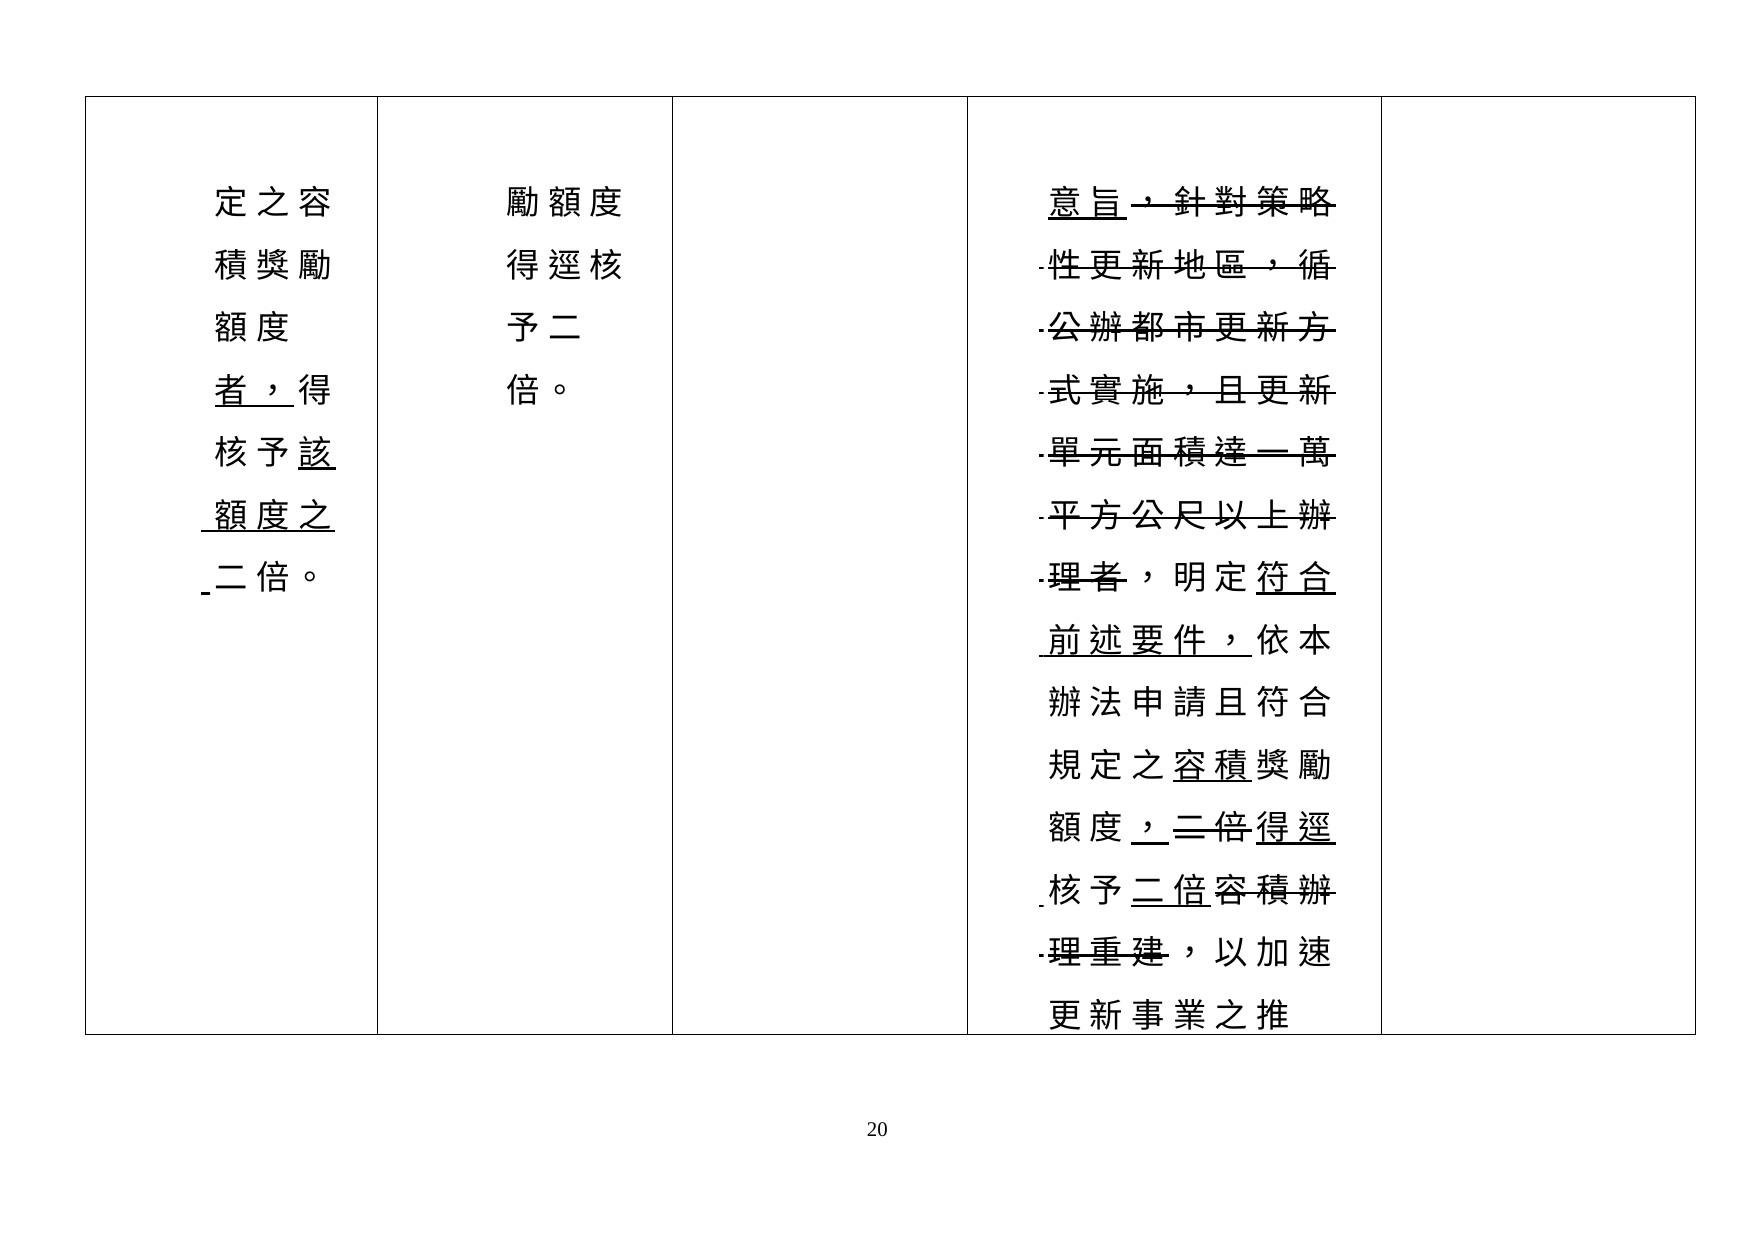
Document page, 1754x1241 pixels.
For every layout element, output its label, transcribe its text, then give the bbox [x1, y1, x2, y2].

table_cell [673, 97, 967, 1033]
table_cell 定之容積獎勵額度者，得核予該額度之二倍。 [86, 97, 377, 1033]
table_cell [1382, 97, 1695, 1033]
table_cell 勵額度得逕核予二倍。 [378, 97, 672, 1033]
table_cell 意旨，針對策略性更新地區，循公辦都市更新方式實施，且更新單元面積達一萬平方公尺以上辦理者，明定符合前述要件，依本辦法申請且符合規定之容積獎勵額度，二倍得逕核予二倍容積辦理重建，以加速更新事業之推 [968, 97, 1381, 1033]
